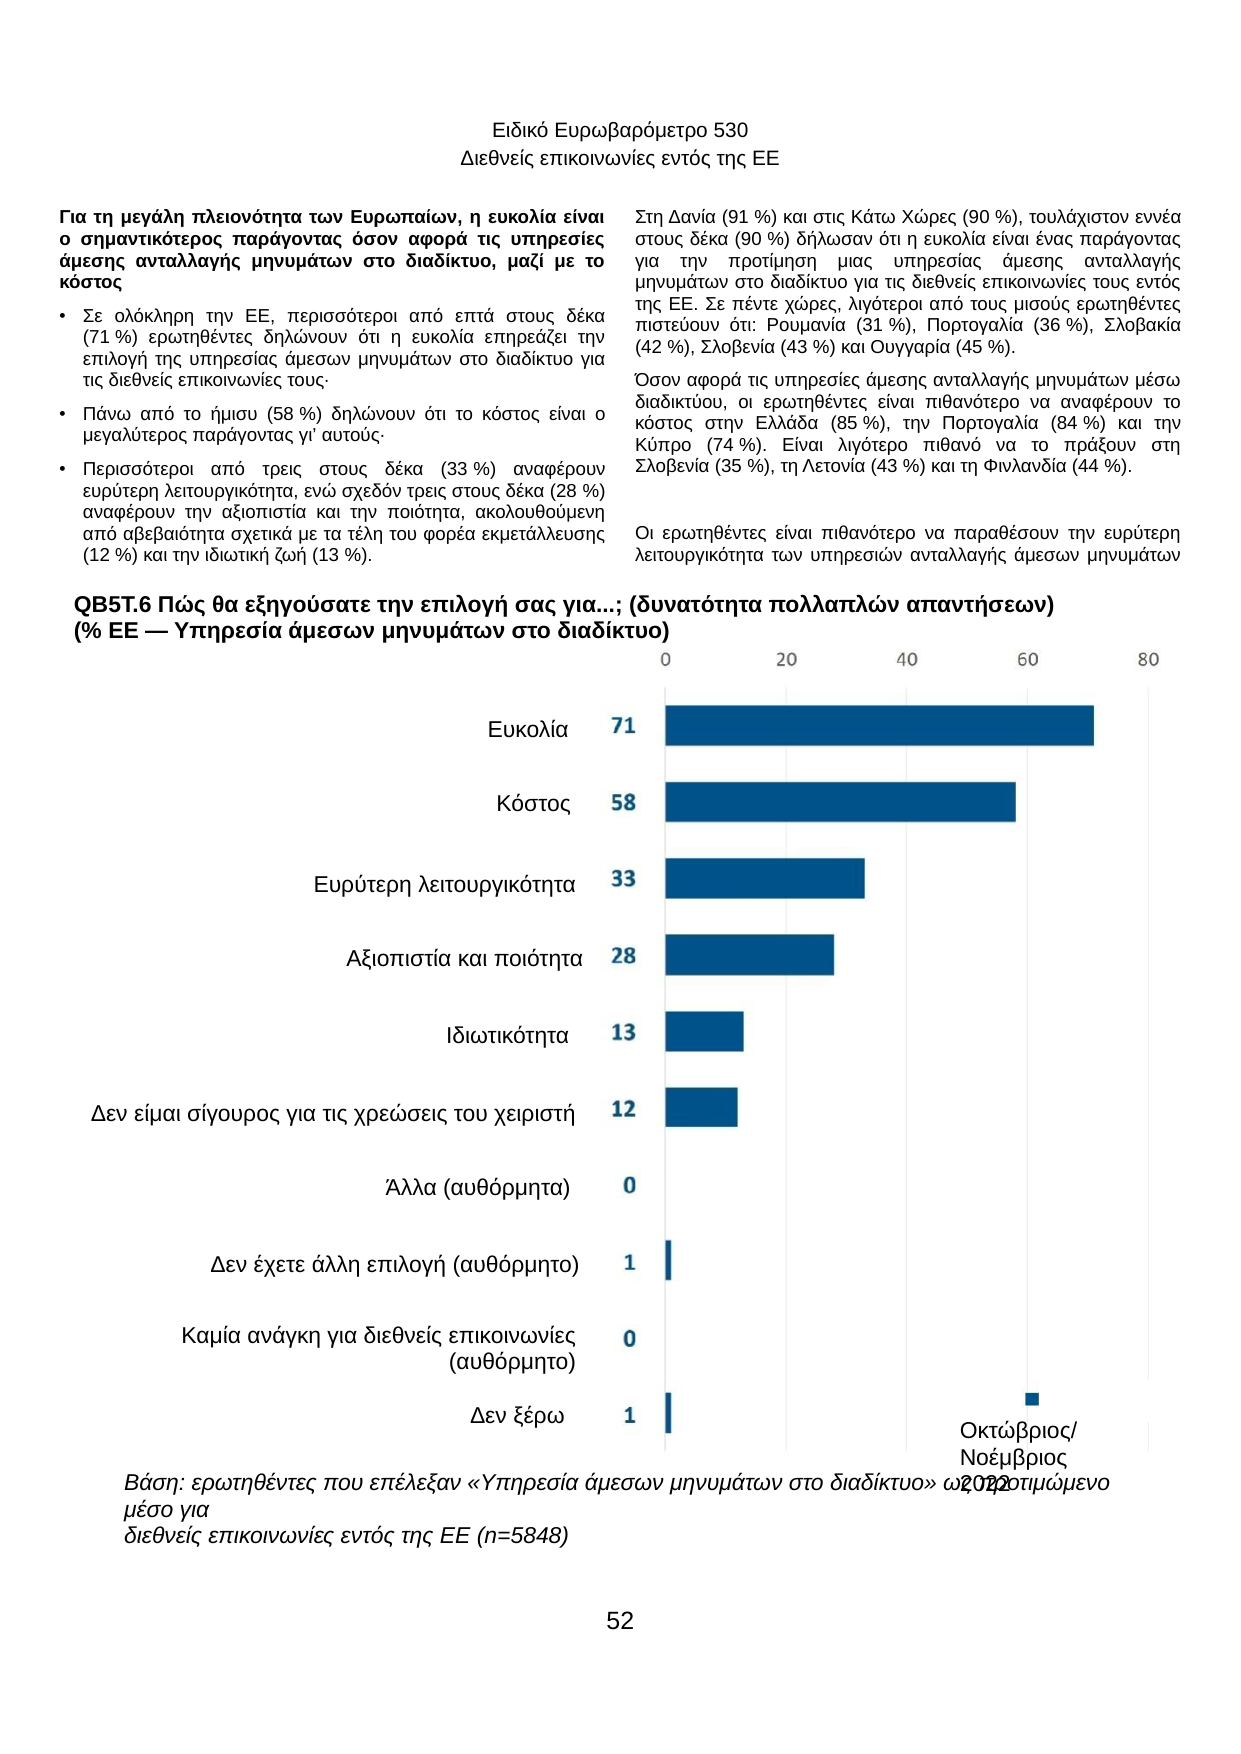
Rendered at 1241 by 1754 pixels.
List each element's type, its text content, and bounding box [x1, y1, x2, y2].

text Στη Δανία (91 %) και στις Κάτω Χώρες (90 %), τουλάχιστον εννέα στους δέκα (90 %) δήλωσαν ότι η ευκολία είναι ένας παράγοντας για την προτίμηση μιας υπηρεσίας άμεσης ανταλλαγής μηνυμάτων στο διαδίκτυο για τις διεθνείς επικοινωνίες τους εντός της ΕΕ. Σε πέντε χώρες, λιγότεροι από τους μισούς ερωτηθέντες πιστεύουν ότι: Ρουμανία (31 %), Πορτογαλία (36 %), Σλοβακία (42 %), Σλοβενία (43 %) και Ουγγαρία (45 %). [635, 206, 1181, 357]
text Όσον αφορά τις υπηρεσίες άμεσης ανταλλαγής μηνυμάτων μέσω διαδικτύου, οι ερωτηθέντες είναι πιθανότερο να αναφέρουν το κόστος στην Ελλάδα (85 %), την Πορτογαλία (84 %) και την Κύπρο (74 %). Είναι λιγότερο πιθανό να το πράξουν στη Σλοβενία (35 %), τη Λετονία (43 %) και τη Φινλανδία (44 %). [635, 369, 1181, 477]
list Σε ολόκληρη την ΕΕ, περισσότεροι από επτά στους δέκα (71 %) ερωτηθέντες δηλώνουν ότι η ευκολία επηρεάζει την επιλογή της υπηρεσίας άμεσων μηνυμάτων στο διαδίκτυο για τις διεθνείς επικοινωνίες τους· [59, 304, 605, 391]
picture [593, 634, 1174, 1484]
picture [975, 1477, 982, 1484]
text Οι ερωτηθέντες είναι πιθανότερο να παραθέσουν την ευρύτερη λειτουργικότητα των υπηρεσιών ανταλλαγής άμεσων μηνυμάτων [635, 522, 1181, 565]
list Περισσότεροι από τρεις στους δέκα (33 %) αναφέρουν ευρύτερη λειτουργικότητα, ενώ σχεδόν τρεις στους δέκα (28 %) αναφέρουν την αξιοπιστία και την ποιότητα, ακολουθούμενη από αβεβαιότητα σχετικά με τα τέλη του φορέα εκμετάλλευσης (12 %) και την ιδιωτική ζωή (13 %). [59, 458, 605, 566]
text Για τη μεγάλη πλειονότητα των Ευρωπαίων, η ευκολία είναι ο σημαντικότερος παράγοντας όσον αφορά τις υπηρεσίες άμεσης ανταλλαγής μηνυμάτων στο διαδίκτυο, μαζί με το κόστος [59, 206, 605, 292]
list Πάνω από το ήμισυ (58 %) δηλώνουν ότι το κόστος είναι ο μεγαλύτερος παράγοντας γι’ αυτούς· [59, 403, 605, 446]
